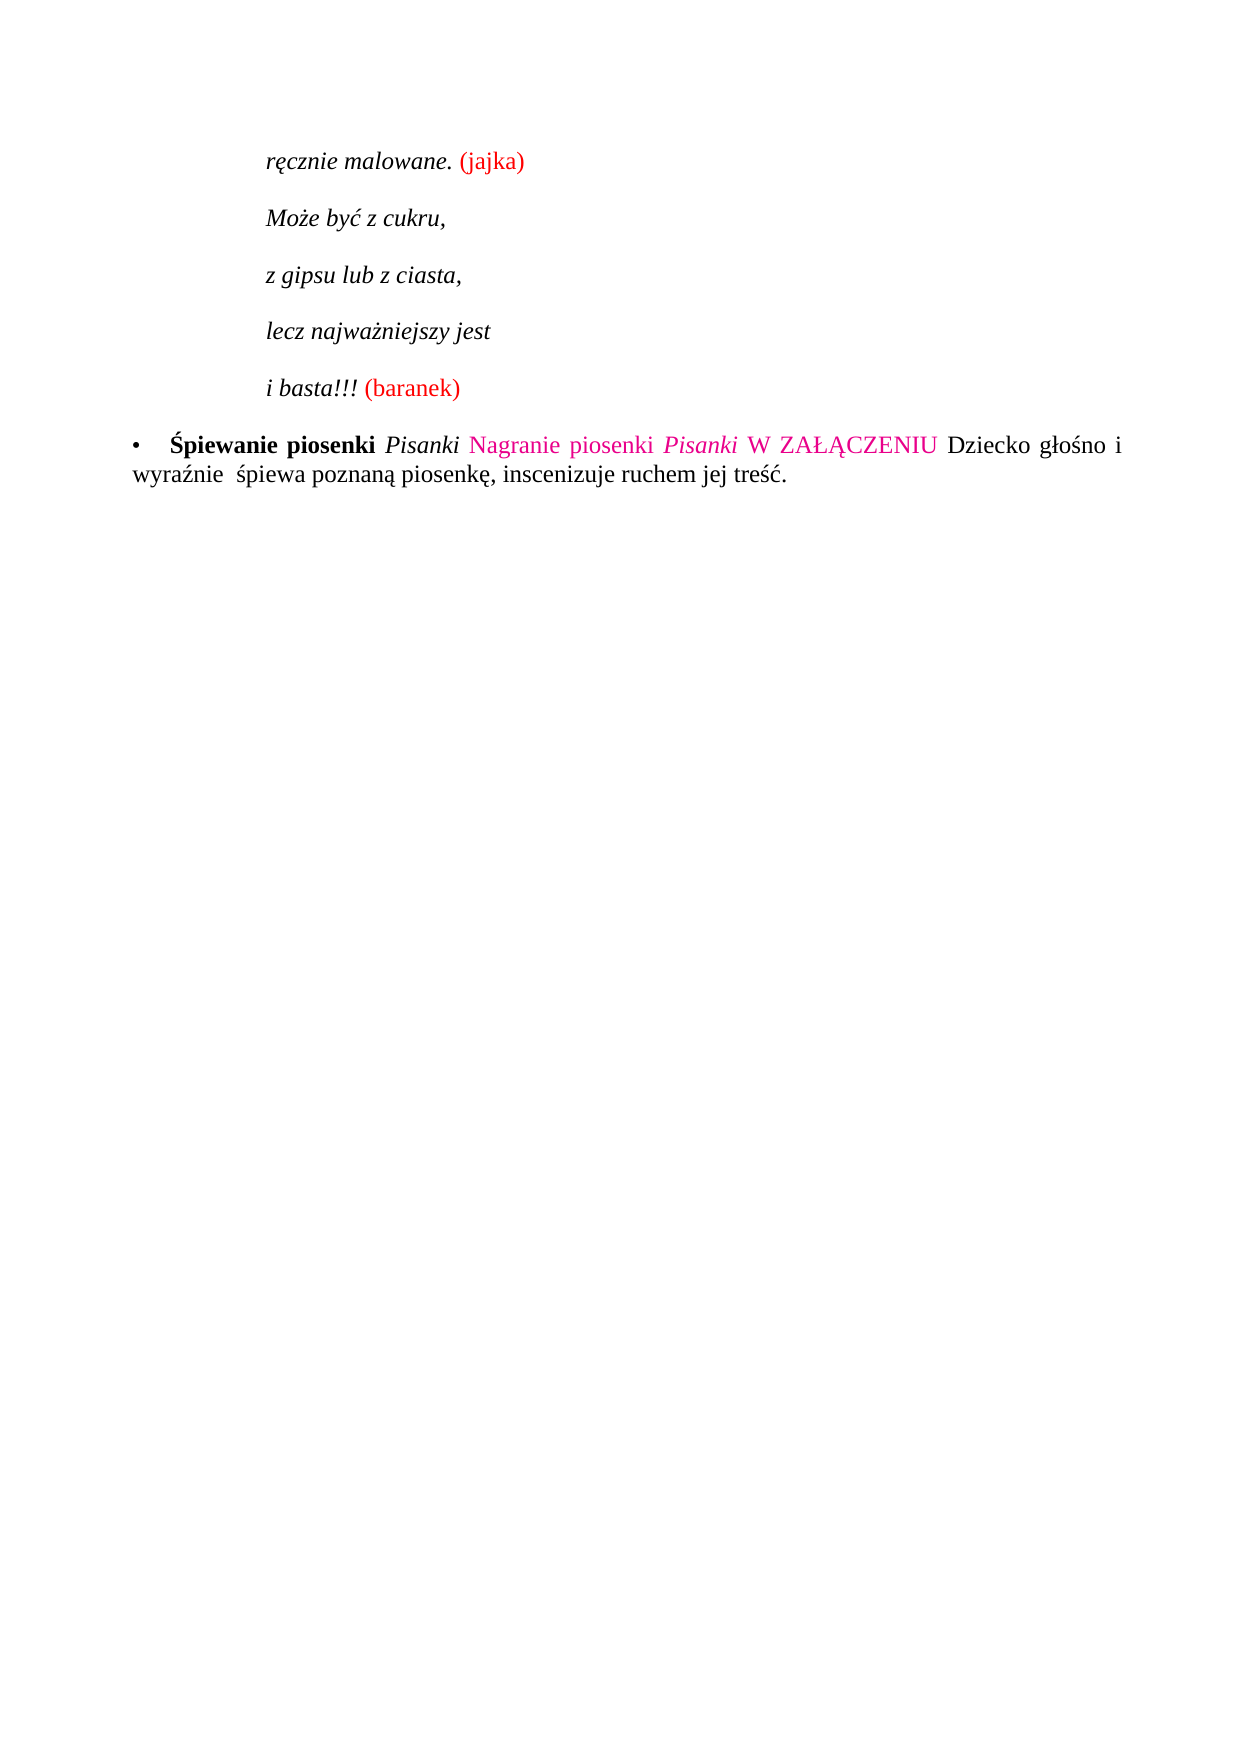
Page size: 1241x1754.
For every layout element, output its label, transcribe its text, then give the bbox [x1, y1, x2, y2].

text lecz najważniejszy jest [266, 316, 1122, 345]
list Śpiewanie piosenki Pisanki Nagranie piosenki Pisanki W ZAŁĄCZENIU Dziecko głośno i wyraźnie śpiewa poznaną piosenkę, inscenizuje ruchem jej treść. [94, 430, 1122, 487]
text ręcznie malowane. (jajka) [266, 146, 1122, 175]
text z gipsu lub z ciasta, [266, 260, 1122, 288]
text Może być z cukru, [266, 203, 1122, 232]
text i basta!!! (baranek) [266, 373, 1122, 402]
